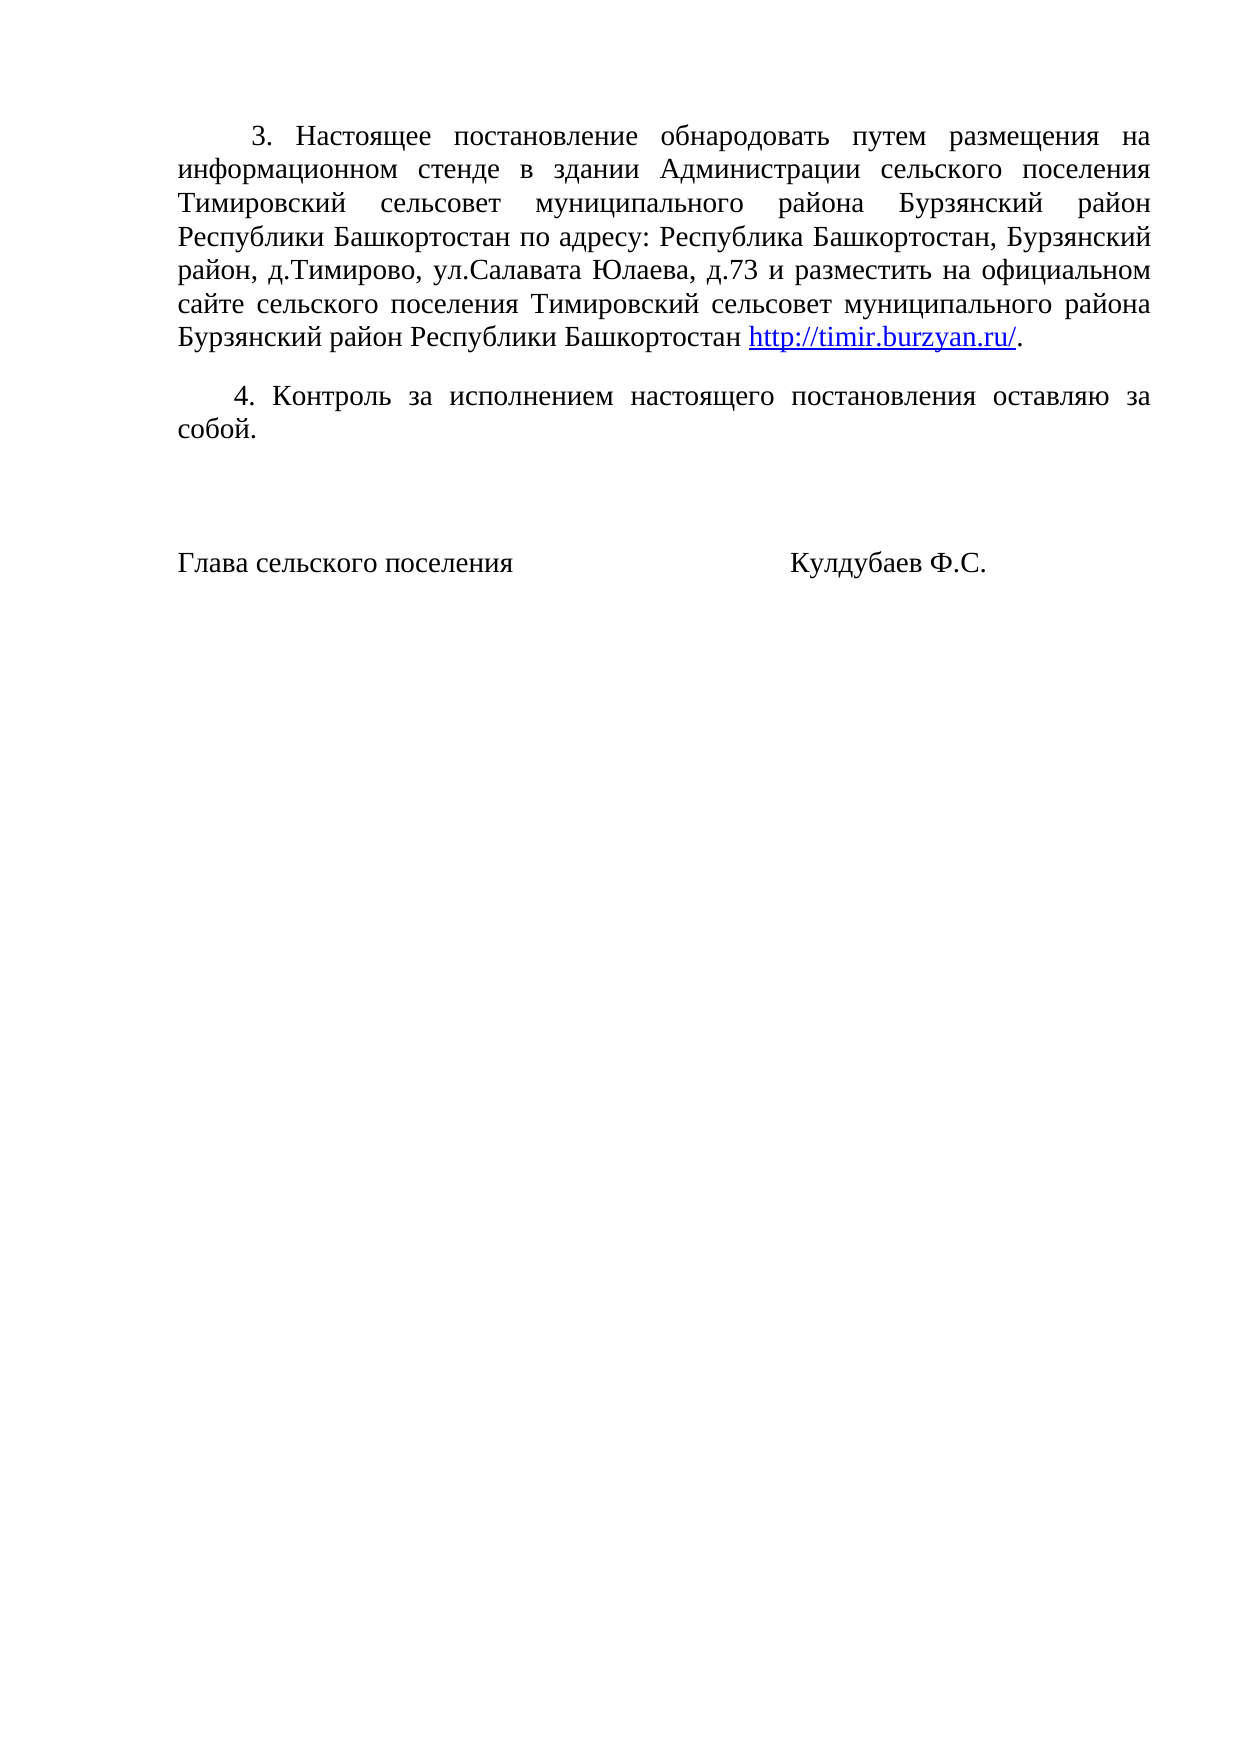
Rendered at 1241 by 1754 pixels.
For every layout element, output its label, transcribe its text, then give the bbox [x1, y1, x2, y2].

text 3. Настоящее постановление обнародовать путем размещения на информационном стенде в здании Администрации сельского поселения Тимировский сельсовет муниципального района Бурзянский район Республики Башкортостан по адресу: Республика Башкортостан, Бурзянский район, д.Тимирово, ул.Салавата Юлаева, д.73 и разместить на официальном сайте сельского поселения Тимировский сельсовет муниципального района Бурзянский район Республики Башкортостан http://timir.burzyan.ru/. [177, 118, 1152, 353]
text 4. Контроль за исполнением настоящего постановления оставляю за собой. [177, 378, 1152, 445]
text Глава сельского поселения Кулдубаев Ф.С. [177, 545, 1152, 579]
